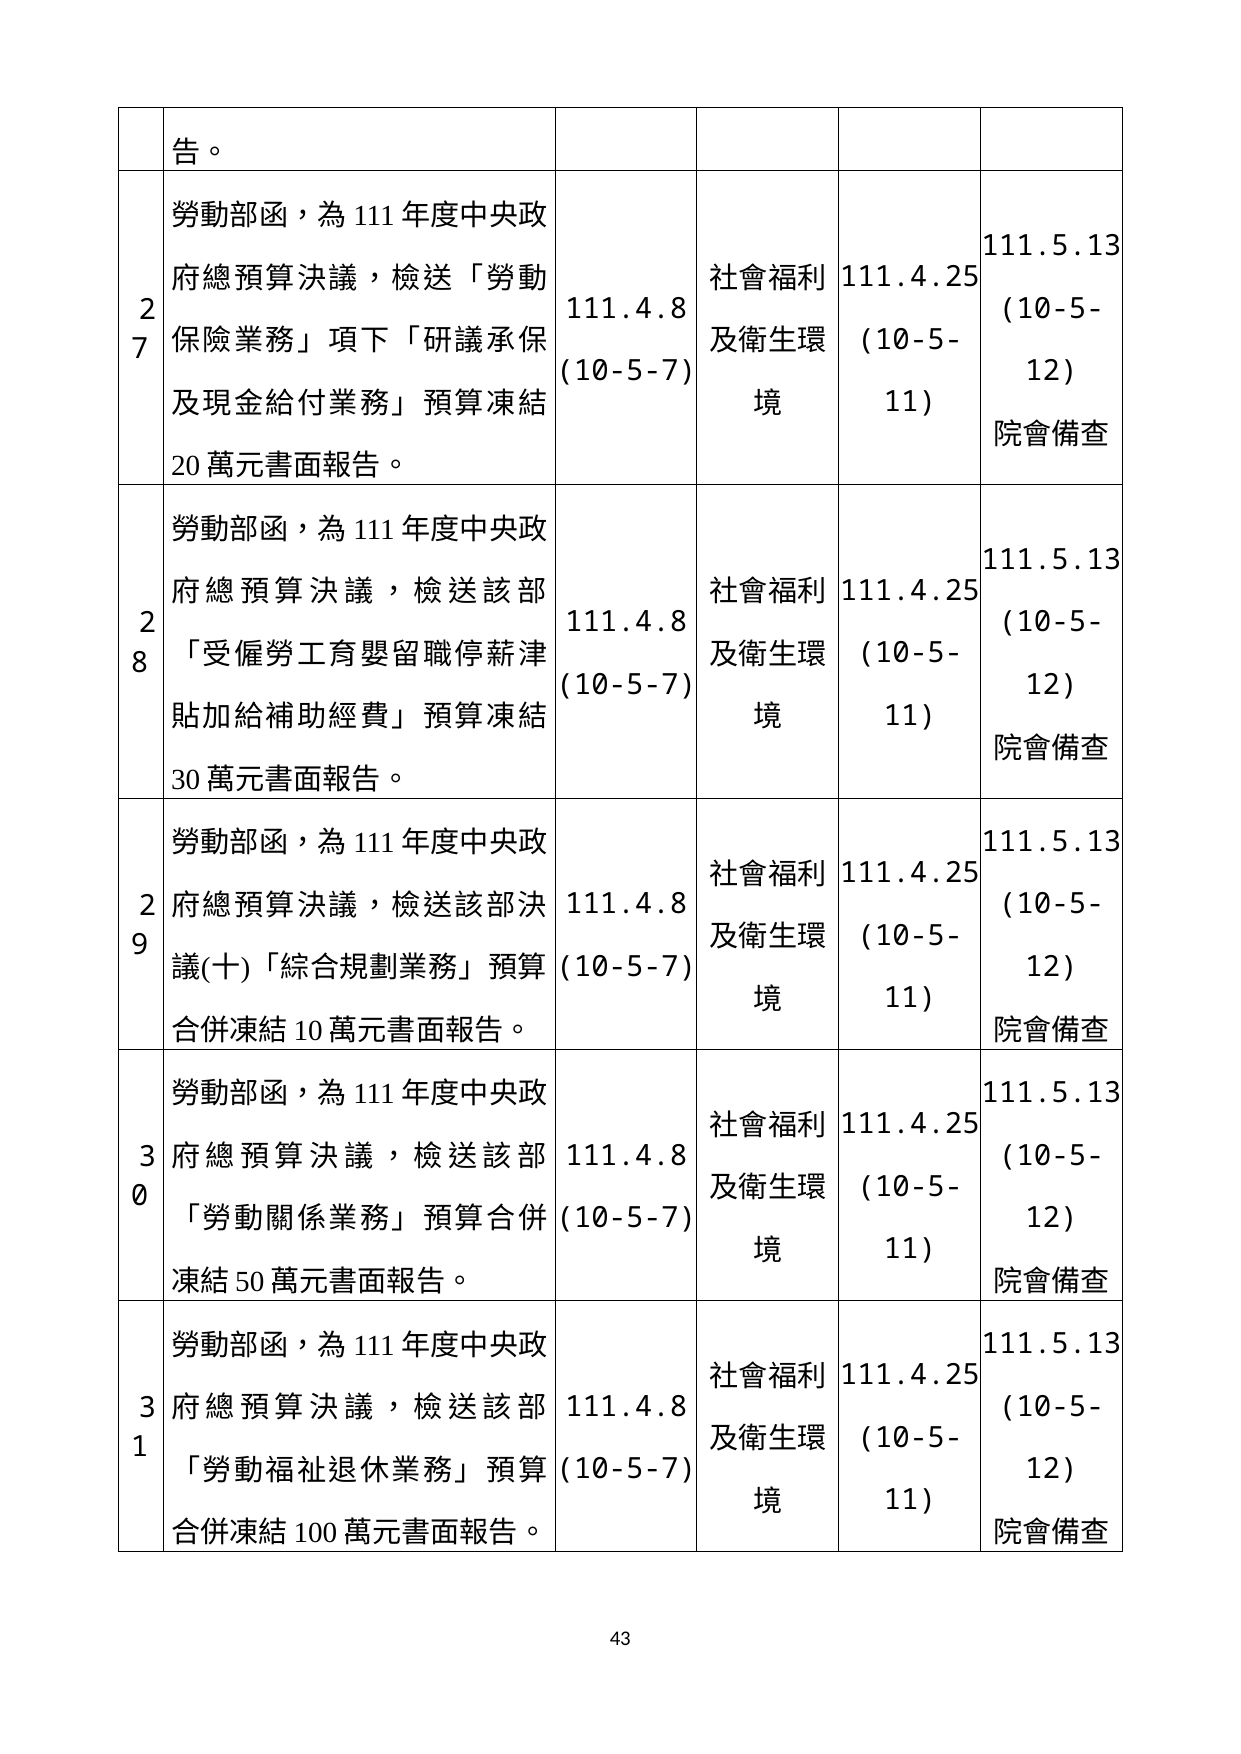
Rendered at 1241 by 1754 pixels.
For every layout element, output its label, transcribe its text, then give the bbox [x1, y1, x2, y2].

table_cell 111.4.8 (10-5-7) [556, 1050, 696, 1299]
table_cell 111.4.25 (10-5-11) [839, 171, 980, 484]
table_cell 告。 [164, 108, 555, 170]
table_cell [119, 108, 163, 170]
table_cell 111.4.25 (10-5-11) [839, 1301, 980, 1551]
table_cell 111.4.8 (10-5-7) [556, 1301, 696, 1551]
table_cell 111.5.13 (10-5-12) 院會備查 [981, 1050, 1122, 1299]
table_cell 社會福利及衛生環境 [697, 799, 838, 1048]
table_cell [119, 799, 163, 1048]
table_cell 社會福利及衛生環境 [697, 1050, 838, 1299]
table_cell [697, 108, 838, 170]
table_cell [556, 108, 696, 170]
table_cell 111.4.25 (10-5-11) [839, 1050, 980, 1299]
table_cell 勞動部函，為111年度中央政府總預算決議，檢送該部「勞動關係業務」預算合併凍結50萬元書面報告。 [164, 1050, 555, 1299]
table_cell 111.5.13 (10-5-12) 院會備查 [981, 485, 1122, 797]
table_cell 111.4.8 (10-5-7) [556, 171, 696, 484]
table_cell [119, 1301, 163, 1551]
table_cell [839, 108, 980, 170]
table_cell [119, 171, 163, 484]
table_cell 111.5.13 (10-5-12) 院會備查 [981, 799, 1122, 1048]
table_cell 111.5.13 (10-5-12) 院會備查 [981, 1301, 1122, 1551]
table_cell 勞動部函，為111年度中央政府總預算決議，檢送該部決議(十)「綜合規劃業務」預算合併凍結10萬元書面報告。 [164, 799, 555, 1048]
table_cell 勞動部函，為111年度中央政府總預算決議，檢送「勞動保險業務」項下「研議承保及現金給付業務」預算凍結20萬元書面報告。 [164, 171, 555, 484]
table_cell 111.5.13 (10-5-12) 院會備查 [981, 171, 1122, 484]
table_cell 社會福利及衛生環境 [697, 1301, 838, 1551]
table_cell 勞動部函，為111年度中央政府總預算決議，檢送該部「受僱勞工育嬰留職停薪津貼加給補助經費」預算凍結30萬元書面報告。 [164, 485, 555, 797]
table_cell [119, 485, 163, 797]
table_cell 111.4.25 (10-5-11) [839, 799, 980, 1048]
table_cell 111.4.8 (10-5-7) [556, 485, 696, 797]
table_cell 社會福利及衛生環境 [697, 171, 838, 484]
table_cell 勞動部函，為111年度中央政府總預算決議，檢送該部「勞動福祉退休業務」預算合併凍結100萬元書面報告。 [164, 1301, 555, 1551]
table_cell 社會福利及衛生環境 [697, 485, 838, 797]
table_cell [119, 1050, 163, 1299]
table_cell 111.4.8 (10-5-7) [556, 799, 696, 1048]
table_cell 111.4.25 (10-5-11) [839, 485, 980, 797]
table_cell [981, 108, 1122, 170]
